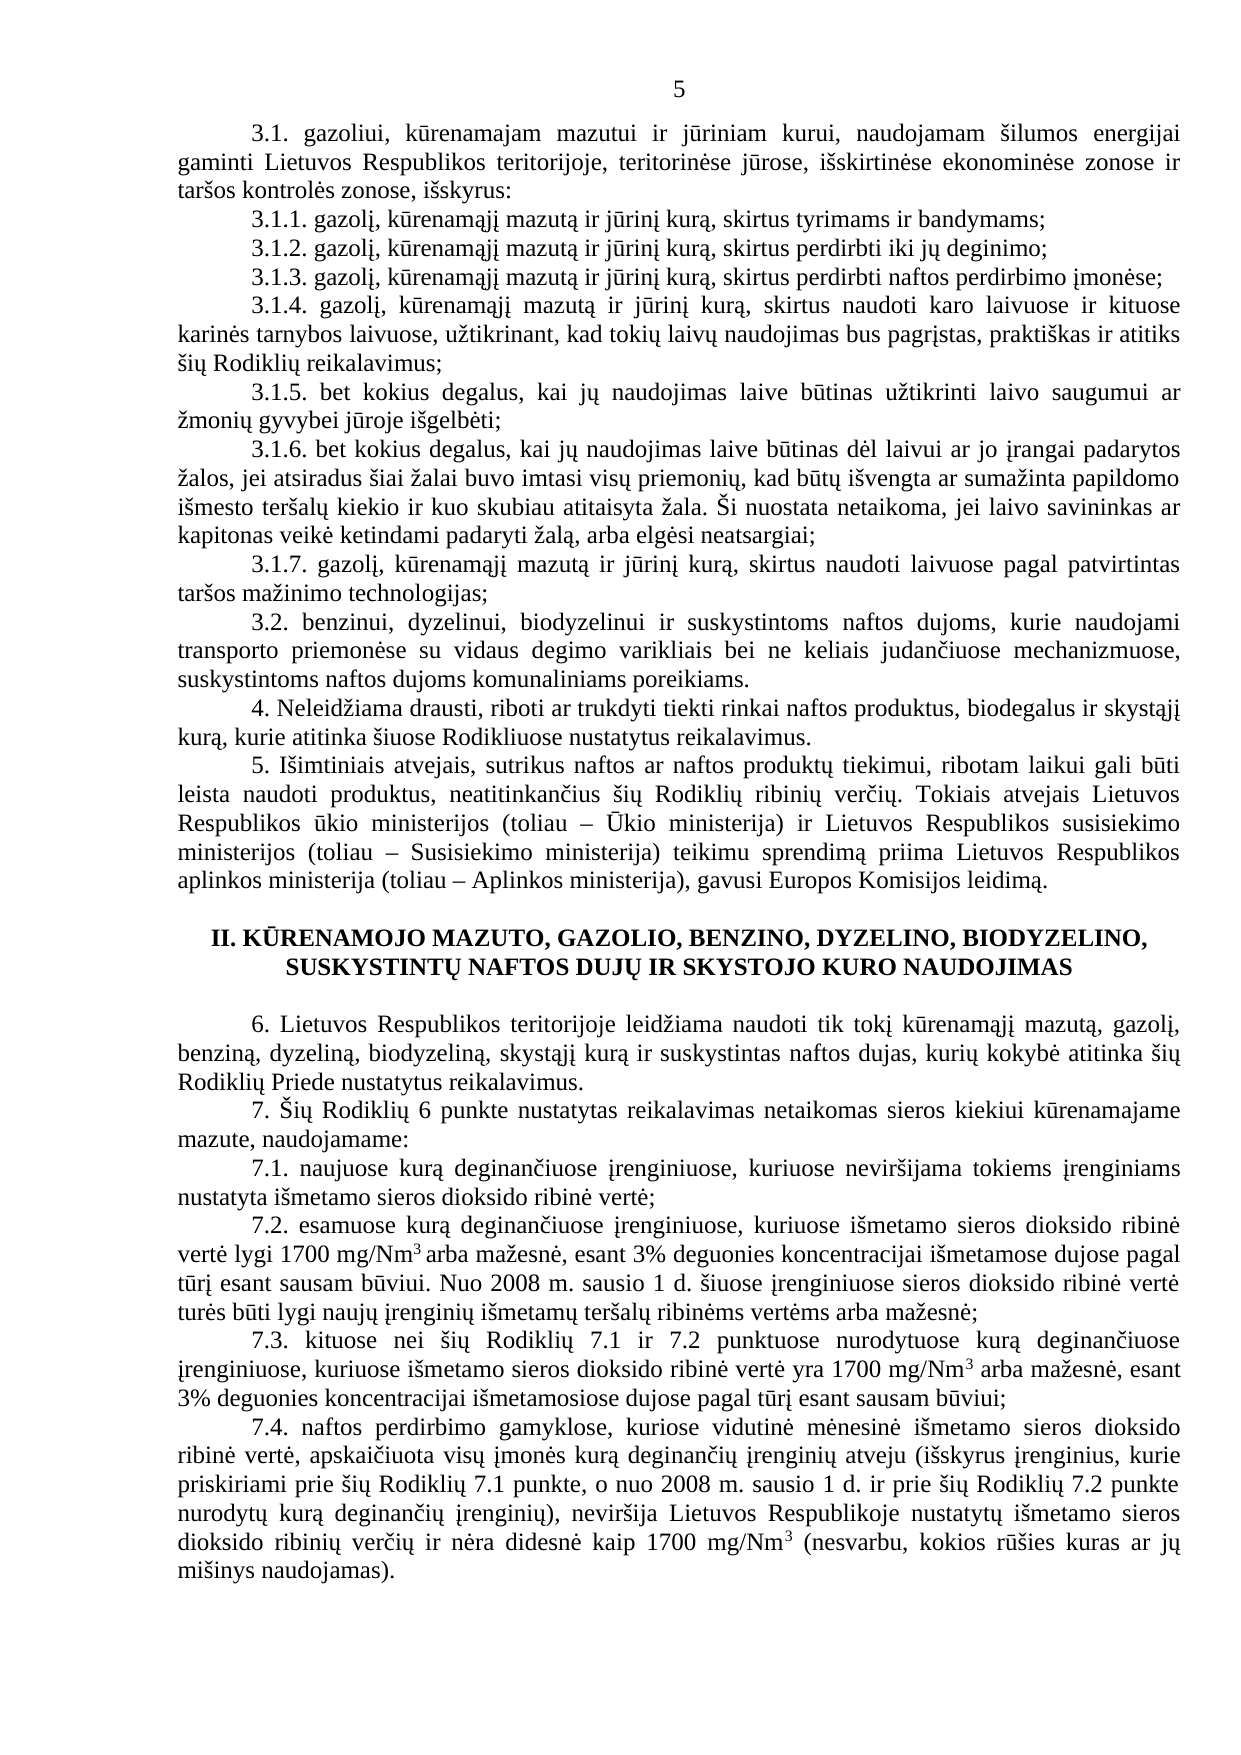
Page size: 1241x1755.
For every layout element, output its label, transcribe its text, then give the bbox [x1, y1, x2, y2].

text 6. Lietuvos Respublikos teritorijoje leidžiama naudoti tik tokį kūrenamąjį mazutą, gazolį, benziną, dyzeliną, biodyzeliną, skystąjį kurą ir suskystintas naftos dujas, kurių kokybė atitinka šių Rodiklių Priede nustatytus reikalavimus. [177, 1009, 1181, 1096]
text 3.1.4. gazolį, kūrenamąjį mazutą ir jūrinį kurą, skirtus naudoti karo laivuose ir kituose karinės tarnybos laivuose, užtikrinant, kad tokių laivų naudojimas bus pagrįstas, praktiškas ir atitiks šių Rodiklių reikalavimus; [177, 291, 1181, 377]
text 7.4. naftos perdirbimo gamyklose, kuriose vidutinė mėnesinė išmetamo sieros dioksido ribinė vertė, apskaičiuota visų įmonės kurą deginančių įrenginių atveju (išskyrus įrenginius, kurie priskiriami prie šių Rodiklių 7.1 punkte, o nuo 2008 m. sausio 1 d. ir prie šių Rodiklių 7.2 punkte nurodytų kurą deginančių įrenginių), neviršija Lietuvos Respublikoje nustatytų išmetamo sieros dioksido ribinių verčių ir nėra didesnė kaip 1700 mg/Nm3 (nesvarbu, kokios rūšies kuras ar jų mišinys naudojamas). [177, 1412, 1181, 1584]
text 3.1.1. gazolį, kūrenamąjį mazutą ir jūrinį kurą, skirtus tyrimams ir bandymams; [177, 204, 1181, 233]
text 3.1.2. gazolį, kūrenamąjį mazutą ir jūrinį kurą, skirtus perdirbti iki jų deginimo; [177, 233, 1181, 262]
text 3.1.3. gazolį, kūrenamąjį mazutą ir jūrinį kurą, skirtus perdirbti naftos perdirbimo įmonėse; [177, 262, 1181, 291]
text 3.1. gazoliui, kūrenamajam mazutui ir jūriniam kurui, naudojamam šilumos energijai gaminti Lietuvos Respublikos teritorijoje, teritorinėse jūrose, išskirtinėse ekonominėse zonose ir taršos kontrolės zonose, išskyrus: [177, 118, 1181, 204]
text 4. Neleidžiama drausti, riboti ar trukdyti tiekti rinkai naftos produktus, biodegalus ir skystąjį kurą, kurie atitinka šiuose Rodikliuose nustatytus reikalavimus. [177, 693, 1181, 751]
text 3.2. benzinui, dyzelinui, biodyzelinui ir suskystintoms naftos dujoms, kurie naudojami transporto priemonėse su vidaus degimo varikliais bei ne keliais judančiuose mechanizmuose, suskystintoms naftos dujoms komunaliniams poreikiams. [177, 607, 1181, 693]
text 3.1.6. bet kokius degalus, kai jų naudojimas laive būtinas dėl laivui ar jo įrangai padarytos žalos, jei atsiradus šiai žalai buvo imtasi visų priemonių, kad būtų išvengta ar sumažinta papildomo išmesto teršalų kiekio ir kuo skubiau atitaisyta žala. Ši nuostata netaikoma, jei laivo savininkas ar kapitonas veikė ketindami padaryti žalą, arba elgėsi neatsargiai; [177, 434, 1181, 549]
text 3.1.5. bet kokius degalus, kai jų naudojimas laive būtinas užtikrinti laivo saugumui ar žmonių gyvybei jūroje išgelbėti; [177, 377, 1181, 434]
text 7.1. naujuose kurą deginančiuose įrenginiuose, kuriuose neviršijama tokiems įrenginiams nustatyta išmetamo sieros dioksido ribinė vertė; [177, 1153, 1181, 1211]
text 7.2. esamuose kurą deginančiuose įrenginiuose, kuriuose išmetamo sieros dioksido ribinė vertė lygi 1700 mg/Nm3 arba mažesnė, esant 3% deguonies koncentracijai išmetamose dujose pagal tūrį esant sausam būviui. Nuo 2008 m. sausio 1 d. šiuose įrenginiuose sieros dioksido ribinė vertė turės būti lygi naujų įrenginių išmetamų teršalų ribinėms vertėms arba mažesnė; [177, 1211, 1181, 1326]
text 7. Šių Rodiklių 6 punkte nustatytas reikalavimas netaikomas sieros kiekiui kūrenamajame mazute, naudojamame: [177, 1096, 1181, 1153]
text 5. Išimtiniais atvejais, sutrikus naftos ar naftos produktų tiekimui, ribotam laikui gali būti leista naudoti produktus, neatitinkančius šių Rodiklių ribinių verčių. Tokiais atvejais Lietuvos Respublikos ūkio ministerijos (toliau – Ūkio ministerija) ir Lietuvos Respublikos susisiekimo ministerijos (toliau – Susisiekimo ministerija) teikimu sprendimą priima Lietuvos Respublikos aplinkos ministerija (toliau – Aplinkos ministerija), gavusi Europos Komisijos leidimą. [177, 751, 1181, 894]
text 7.3. kituose nei šių Rodiklių 7.1 ir 7.2 punktuose nurodytuose kurą deginančiuose įrenginiuose, kuriuose išmetamo sieros dioksido ribinė vertė yra 1700 mg/Nm3 arba mažesnė, esant 3% deguonies koncentracijai išmetamosiose dujose pagal tūrį esant sausam būviui; [177, 1326, 1181, 1412]
text II. KŪRENAMOJO MAZUTO, GAZOLIO, BENZINO, DYZELINO, BIODYZELINO, SUSKYSTINTŲ NAFTOS DUJŲ IR SKYSTOJO KURO NAUDOJIMAS [177, 923, 1181, 981]
text 3.1.7. gazolį, kūrenamąjį mazutą ir jūrinį kurą, skirtus naudoti laivuose pagal patvirtintas taršos mažinimo technologijas; [177, 549, 1181, 607]
